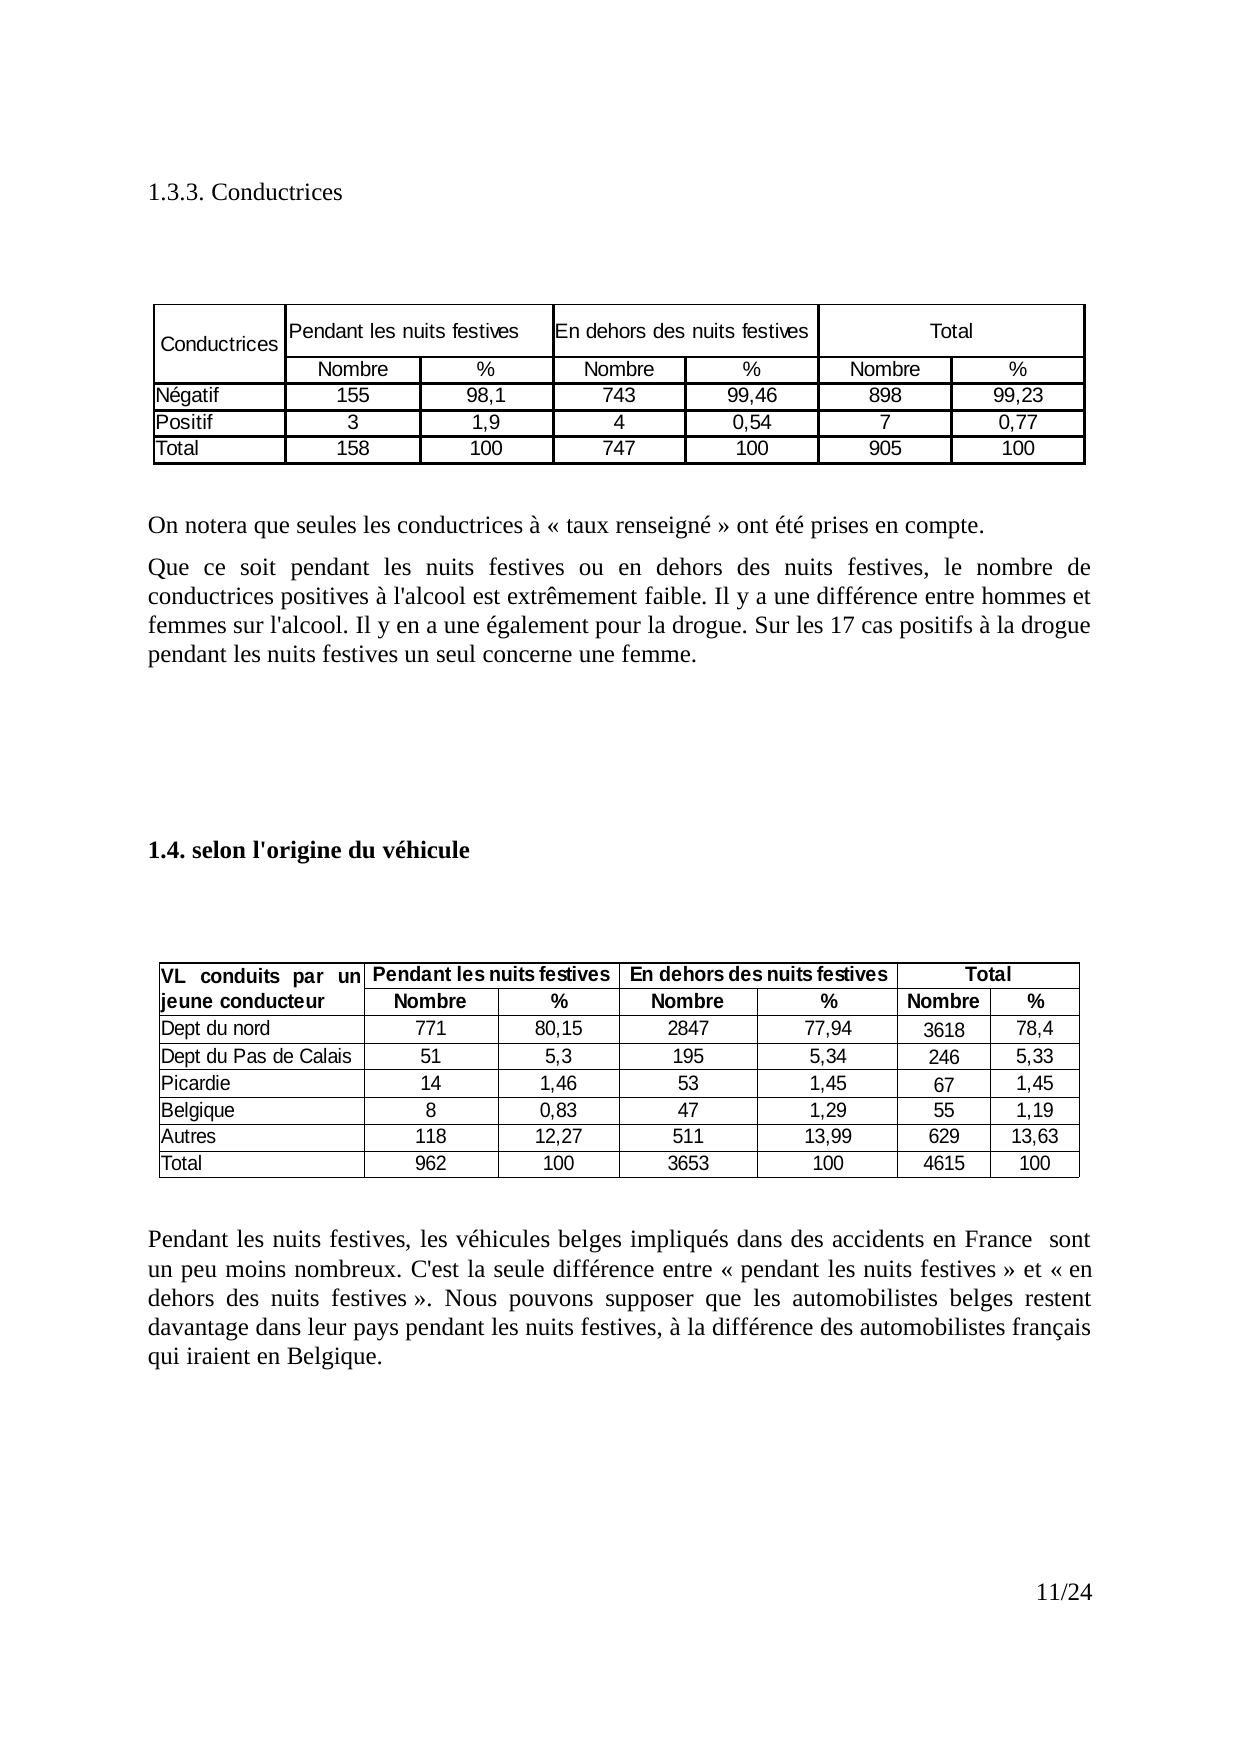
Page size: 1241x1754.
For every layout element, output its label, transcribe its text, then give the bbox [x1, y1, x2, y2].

text Que ce soit pendant les nuits festives ou en dehors des nuits festives, le nombre de conductrices positives à l'alcool est extrêmement faible. Il y a une différence entre hommes et femmes sur l'alcool. Il y en a une également pour la drogue. Sur les 17 cas positifs à la drogue pendant les nuits festives un seul concerne une femme. [148, 552, 1092, 668]
subtitle 1.3.3. Conductrices [148, 177, 1092, 206]
text On notera que seules les conductrices à « taux renseigné » ont été prises en compte. [148, 510, 1092, 539]
subtitle 1.4. selon l'origine du véhicule [148, 835, 1092, 864]
text Pendant les nuits festives, les véhicules belges impliqués dans des accidents en France sont un peu moins nombreux. C'est la seule différence entre « pendant les nuits festives » et « en dehors des nuits festives ». Nous pouvons supposer que les automobilistes belges restent davantage dans leur pays pendant les nuits festives, à la différence des automobilistes français qui iraient en Belgique. [148, 1224, 1092, 1370]
